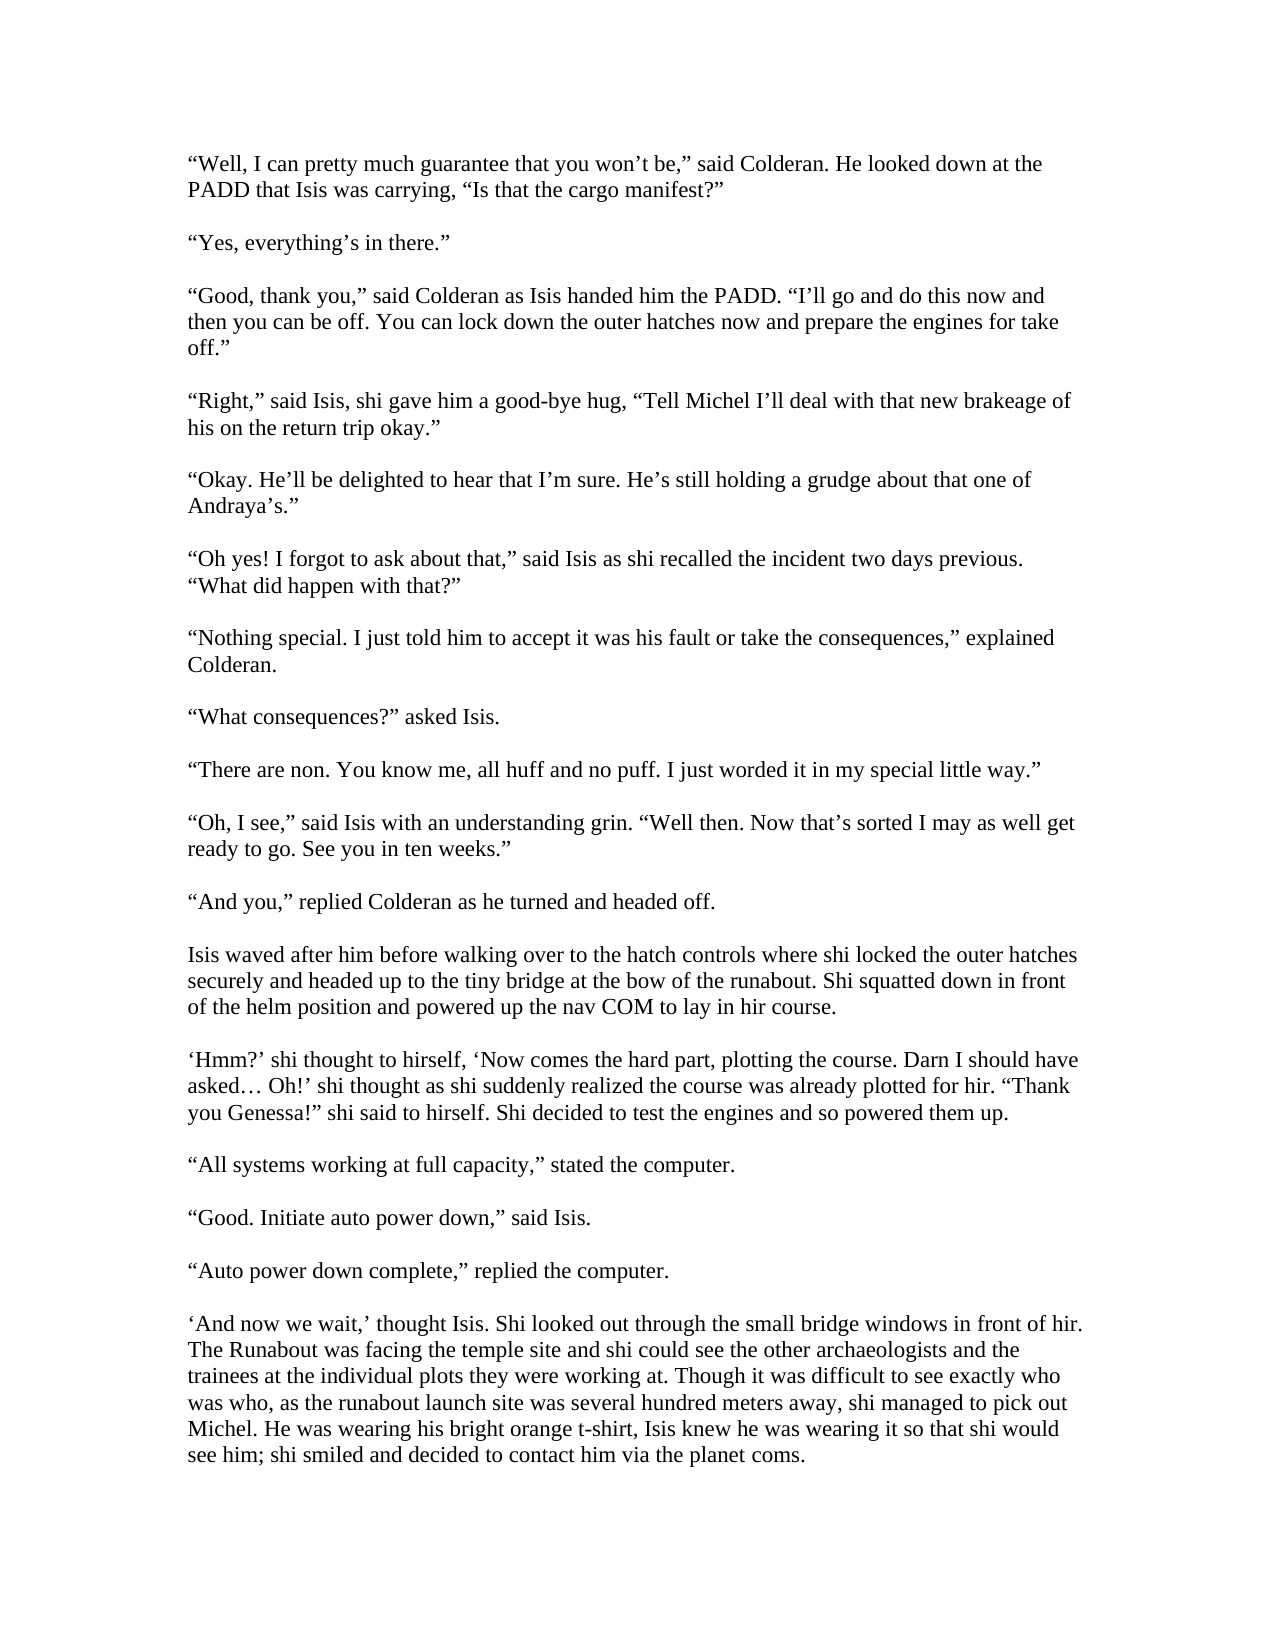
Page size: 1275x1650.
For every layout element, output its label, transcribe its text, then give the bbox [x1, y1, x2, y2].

text “There are non. You know me, all huff and no puff. I just worded it in my special little way.” [187, 756, 1087, 782]
text “Good, thank you,” said Colderan as Isis handed him the PADD. “I’ll go and do this now and then you can be off. You can lock down the outer hatches now and prepare the engines for take off.” [187, 282, 1087, 361]
text “Well, I can pretty much guarantee that you won’t be,” said Colderan. He looked down at the PADD that Isis was carrying, “Is that the cargo manifest?” [187, 150, 1087, 203]
text “Okay. He’ll be delighted to hear that I’m sure. He’s still holding a grudge about that one of Andraya’s.” [187, 466, 1087, 519]
text ‘Hmm?’ shi thought to hirself, ‘Now comes the hard part, plotting the course. Darn I should have asked… Oh!’ shi thought as shi suddenly realized the course was already plotted for hir. “Thank you Genessa!” shi said to hirself. Shi decided to test the engines and so powered them up. [187, 1046, 1087, 1125]
text “All systems working at full capacity,” stated the computer. [187, 1151, 1087, 1178]
text Isis waved after him before walking over to the hatch controls where shi locked the outer hatches securely and headed up to the tiny bridge at the bow of the runabout. Shi squatted down in front of the helm position and powered up the nav COM to lay in hir course. [187, 941, 1087, 1020]
text “Yes, everything’s in there.” [187, 229, 1087, 255]
text ‘And now we wait,’ thought Isis. Shi looked out through the small bridge windows in front of hir. The Runabout was facing the temple site and shi could see the other archaeologists and the trainees at the individual plots they were working at. Though it was difficult to see exactly who was who, as the runabout launch site was several hundred meters away, shi managed to pick out Michel. He was wearing his bright orange t-shirt, Isis knew he was wearing it so that shi would see him; shi smiled and decided to contact him via the planet coms. [187, 1309, 1087, 1468]
text “Oh, I see,” said Isis with an understanding grin. “Well then. Now that’s sorted I may as well get ready to go. See you in ten weeks.” [187, 809, 1087, 862]
text “Good. Initiate auto power down,” said Isis. [187, 1204, 1087, 1231]
text “Nothing special. I just told him to accept it was his fault or take the consequences,” explained Colderan. [187, 624, 1087, 677]
text “Auto power down complete,” replied the computer. [187, 1257, 1087, 1283]
text “And you,” replied Colderan as he turned and headed off. [187, 888, 1087, 914]
text “Right,” said Isis, shi gave him a good-bye hug, “Tell Michel I’ll deal with that new brakeage of his on the return trip okay.” [187, 387, 1087, 440]
text “What consequences?” asked Isis. [187, 703, 1087, 730]
text “Oh yes! I forgot to ask about that,” said Isis as shi recalled the incident two days previous. “What did happen with that?” [187, 545, 1087, 598]
